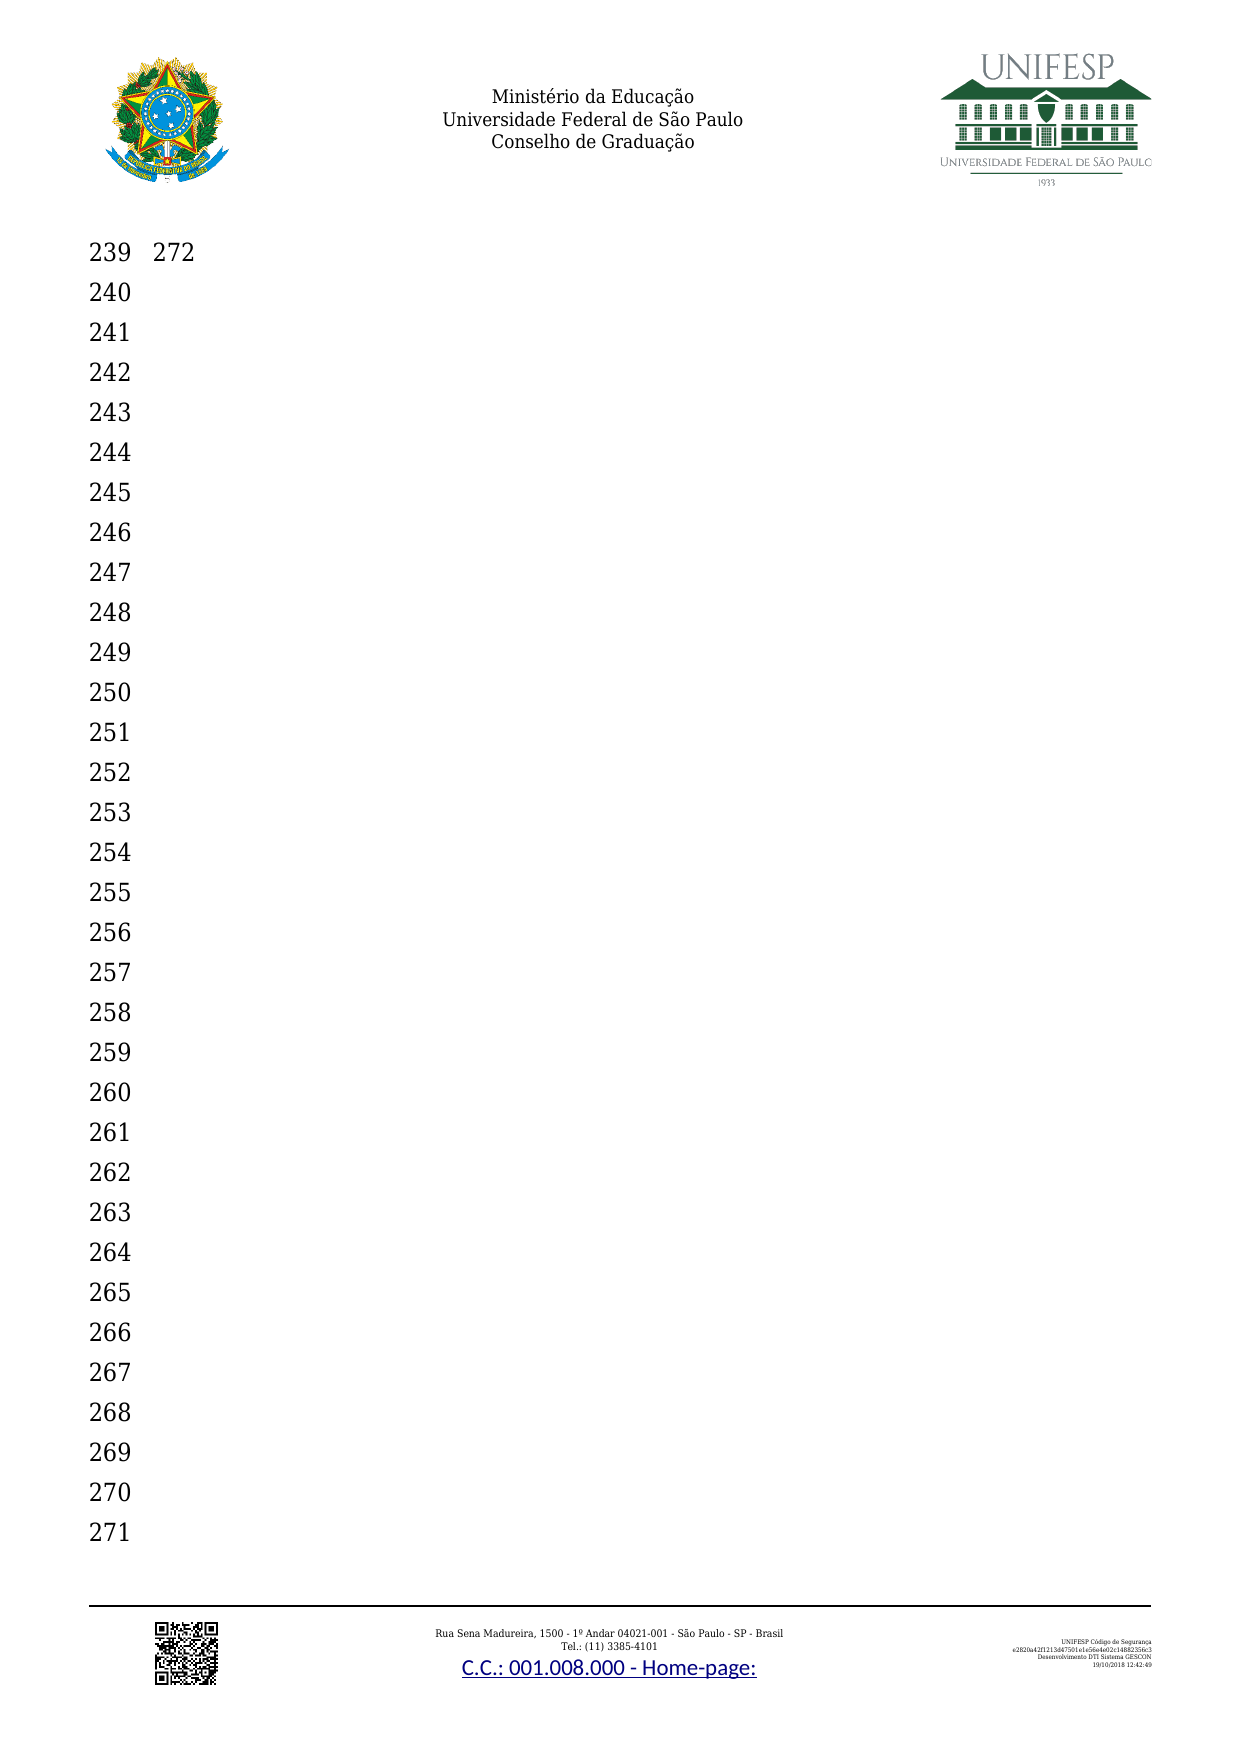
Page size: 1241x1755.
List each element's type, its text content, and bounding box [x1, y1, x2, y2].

text 256 [88, 918, 132, 947]
text 253 [88, 798, 132, 827]
text 269 [88, 1438, 132, 1467]
text 254 [88, 838, 132, 867]
text 246 [88, 518, 132, 547]
text 255 [88, 878, 132, 907]
text 266 [88, 1318, 132, 1347]
text 270 [88, 1478, 132, 1507]
text 268 [88, 1398, 132, 1427]
text 271 [88, 1518, 132, 1547]
text 252 [88, 758, 132, 787]
text 243 [88, 398, 132, 427]
text 240 [88, 278, 132, 307]
text 264 [88, 1238, 132, 1267]
text 251 [88, 718, 132, 747]
text 250 [88, 678, 132, 707]
text 245 [88, 478, 132, 507]
text 247 [88, 558, 132, 587]
text 244 [88, 438, 132, 467]
text 249 [88, 638, 132, 667]
text 260 [88, 1078, 132, 1107]
text 265 [88, 1278, 132, 1307]
text 272 [152, 238, 1163, 267]
text 267 [88, 1358, 132, 1387]
text 257 [88, 958, 132, 987]
text 262 [88, 1158, 132, 1187]
text 248 [88, 598, 132, 627]
text 259 [88, 1038, 132, 1067]
text 261 [88, 1118, 132, 1147]
text 263 [88, 1198, 132, 1227]
text 239 [88, 238, 132, 267]
text 242 [88, 358, 132, 387]
text 241 [88, 318, 132, 347]
text 258 [88, 998, 132, 1027]
